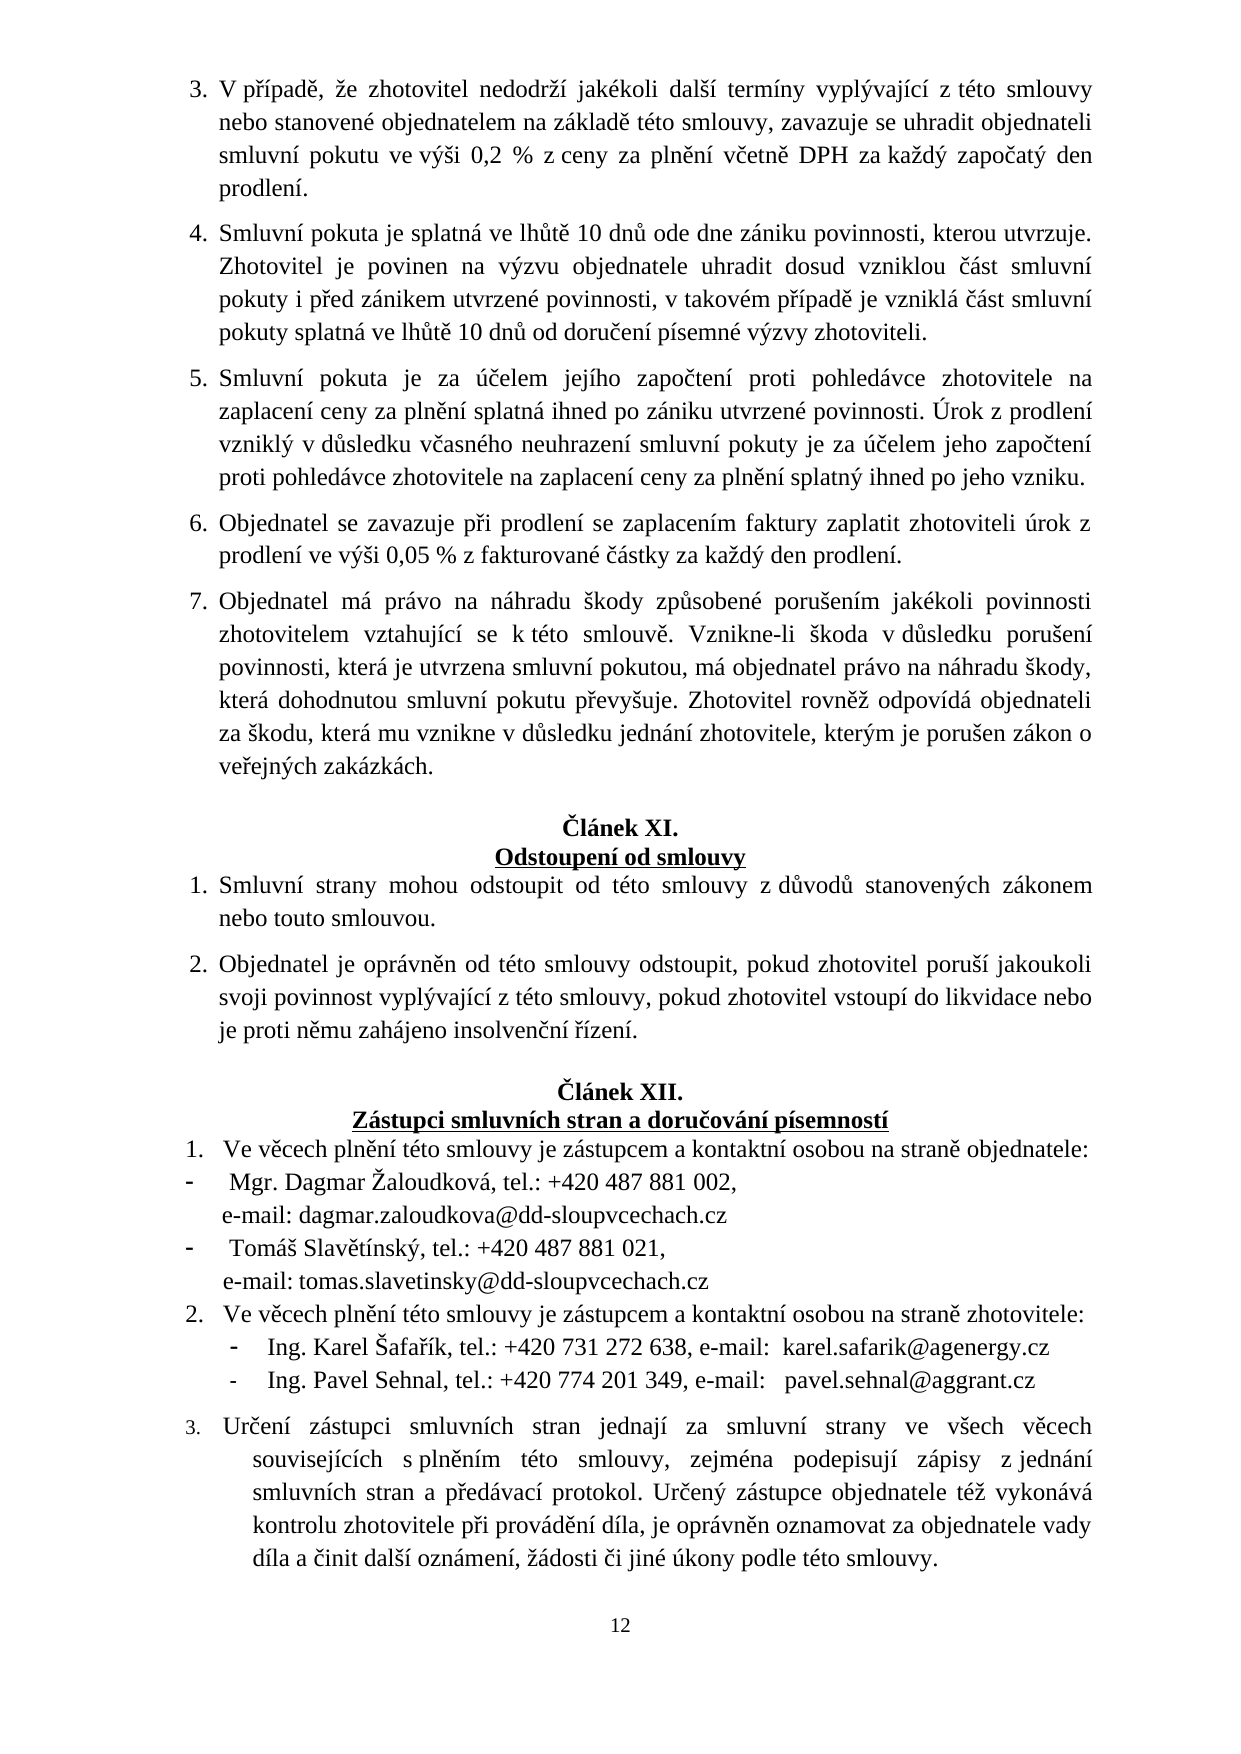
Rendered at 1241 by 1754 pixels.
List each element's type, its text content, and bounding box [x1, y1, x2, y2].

list Objednatel se zavazuje při prodlení se zaplacením faktury zaplatit zhotoviteli úrok z prodlení ve výši 0,05 % z fakturované částky za každý den prodlení. [189, 508, 1092, 569]
list Ve věcech plnění této smlouvy je zástupcem a kontaktní osobou na straně objednatele: [185, 1134, 1092, 1163]
list Smluvní pokuta je za účelem jejího započtení proti pohledávce zhotovitele na zaplacení ceny za plnění splatná ihned po zániku utvrzené povinnosti. Úrok z prodlení vzniklý v důsledku včasného neuhrazení smluvní pokuty je za účelem jeho započtení proti pohledávce zhotovitele na zaplacení ceny za plnění splatný ihned po jeho vzniku. [189, 363, 1092, 491]
list Tomáš Slavětínský, tel.: +420 487 881 021, [185, 1233, 1092, 1262]
list V případě, že zhotovitel nedodrží jakékoli další termíny vyplývající z této smlouvy nebo stanovené objednatelem na základě této smlouvy, zavazuje se uhradit objednateli smluvní pokutu ve výši 0,2 % z ceny za plnění včetně DPH za každý započatý den prodlení. [189, 74, 1092, 202]
list Určení zástupci smluvních stran jednají za smluvní strany ve všech věcech souvisejících s plněním této smlouvy, zejména podepisují zápisy z jednání smluvních stran a předávací protokol. Určený zástupce objednatele též vykonává kontrolu zhotovitele při provádění díla, je oprávněn oznamovat za objednatele vady díla a činit další oznámení, žádosti či jiné úkony podle této smlouvy. [185, 1411, 1092, 1572]
text Článek XII. [148, 1077, 1092, 1106]
list Objednatel je oprávněn od této smlouvy odstoupit, pokud zhotovitel poruší jakoukoli svoji povinnost vyplývající z této smlouvy, pokud zhotovitel vstoupí do likvidace nebo je proti němu zahájeno insolvenční řízení. [189, 949, 1092, 1044]
list Ve věcech plnění této smlouvy je zástupcem a kontaktní osobou na straně zhotovitele: [185, 1299, 1092, 1328]
text Zástupci smluvních stran a doručování písemností [148, 1106, 1092, 1134]
list Smluvní pokuta je splatná ve lhůtě 10 dnů ode dne zániku povinnosti, kterou utvrzuje. Zhotovitel je povinen na výzvu objednatele uhradit dosud vzniklou část smluvní pokuty i před zánikem utvrzené povinnosti, v takovém případě je vzniklá část smluvní pokuty splatná ve lhůtě 10 dnů od doručení písemné výzvy zhotoviteli. [189, 218, 1092, 346]
list Ing. Pavel Sehnal, tel.: +420 774 201 349, e-mail: pavel.sehnal@aggrant.cz [229, 1366, 1092, 1394]
list Smluvní strany mohou odstoupit od této smlouvy z důvodů stanovených zákonem nebo touto smlouvou. [189, 871, 1092, 932]
list Ing. Karel Šafařík, tel.: +420 731 272 638, e-mail: karel.safarik@agenergy.cz [229, 1332, 1092, 1361]
text e-mail: tomas.slavetinsky@dd-sloupvcechach.cz [223, 1266, 1092, 1295]
list Mgr. Dagmar Žaloudková, tel.: +420 487 881 002, [185, 1167, 1092, 1196]
text Článek XI. Odstoupení od smlouvy [148, 813, 1092, 871]
text e-mail: dagmar.zaloudkova@dd-sloupvcechach.cz [222, 1200, 1092, 1229]
list Objednatel má právo na náhradu škody způsobené porušením jakékoli povinnosti zhotovitelem vztahující se k této smlouvě. Vznikne-li škoda v důsledku porušení povinnosti, která je utvrzena smluvní pokutou, má objednatel právo na náhradu škody, která dohodnutou smluvní pokutu převyšuje. Zhotovitel rovněž odpovídá objednateli za škodu, která mu vznikne v důsledku jednání zhotovitele, kterým je porušen zákon o veřejných zakázkách. [189, 586, 1092, 780]
